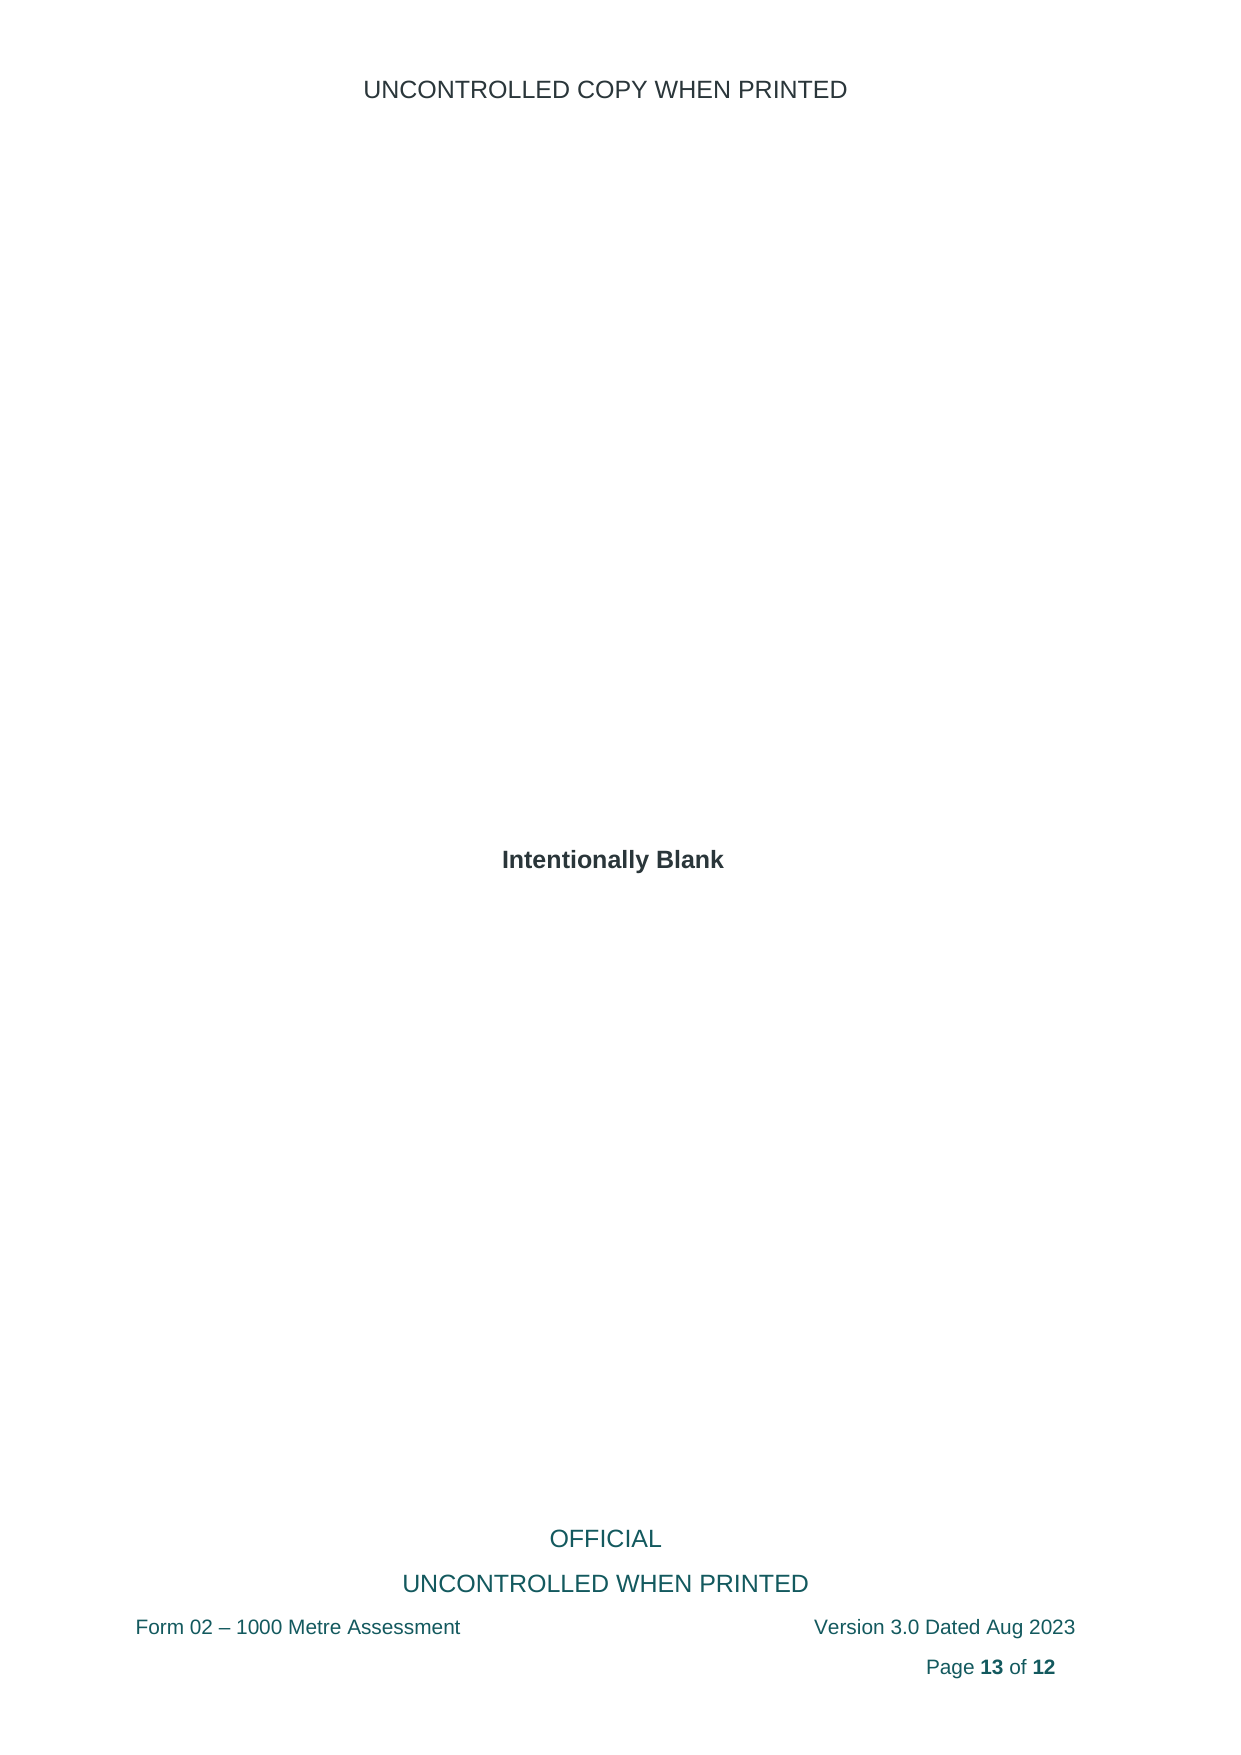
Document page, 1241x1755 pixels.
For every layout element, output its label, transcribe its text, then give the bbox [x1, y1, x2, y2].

text Intentionally Blank [118, 845, 1108, 873]
